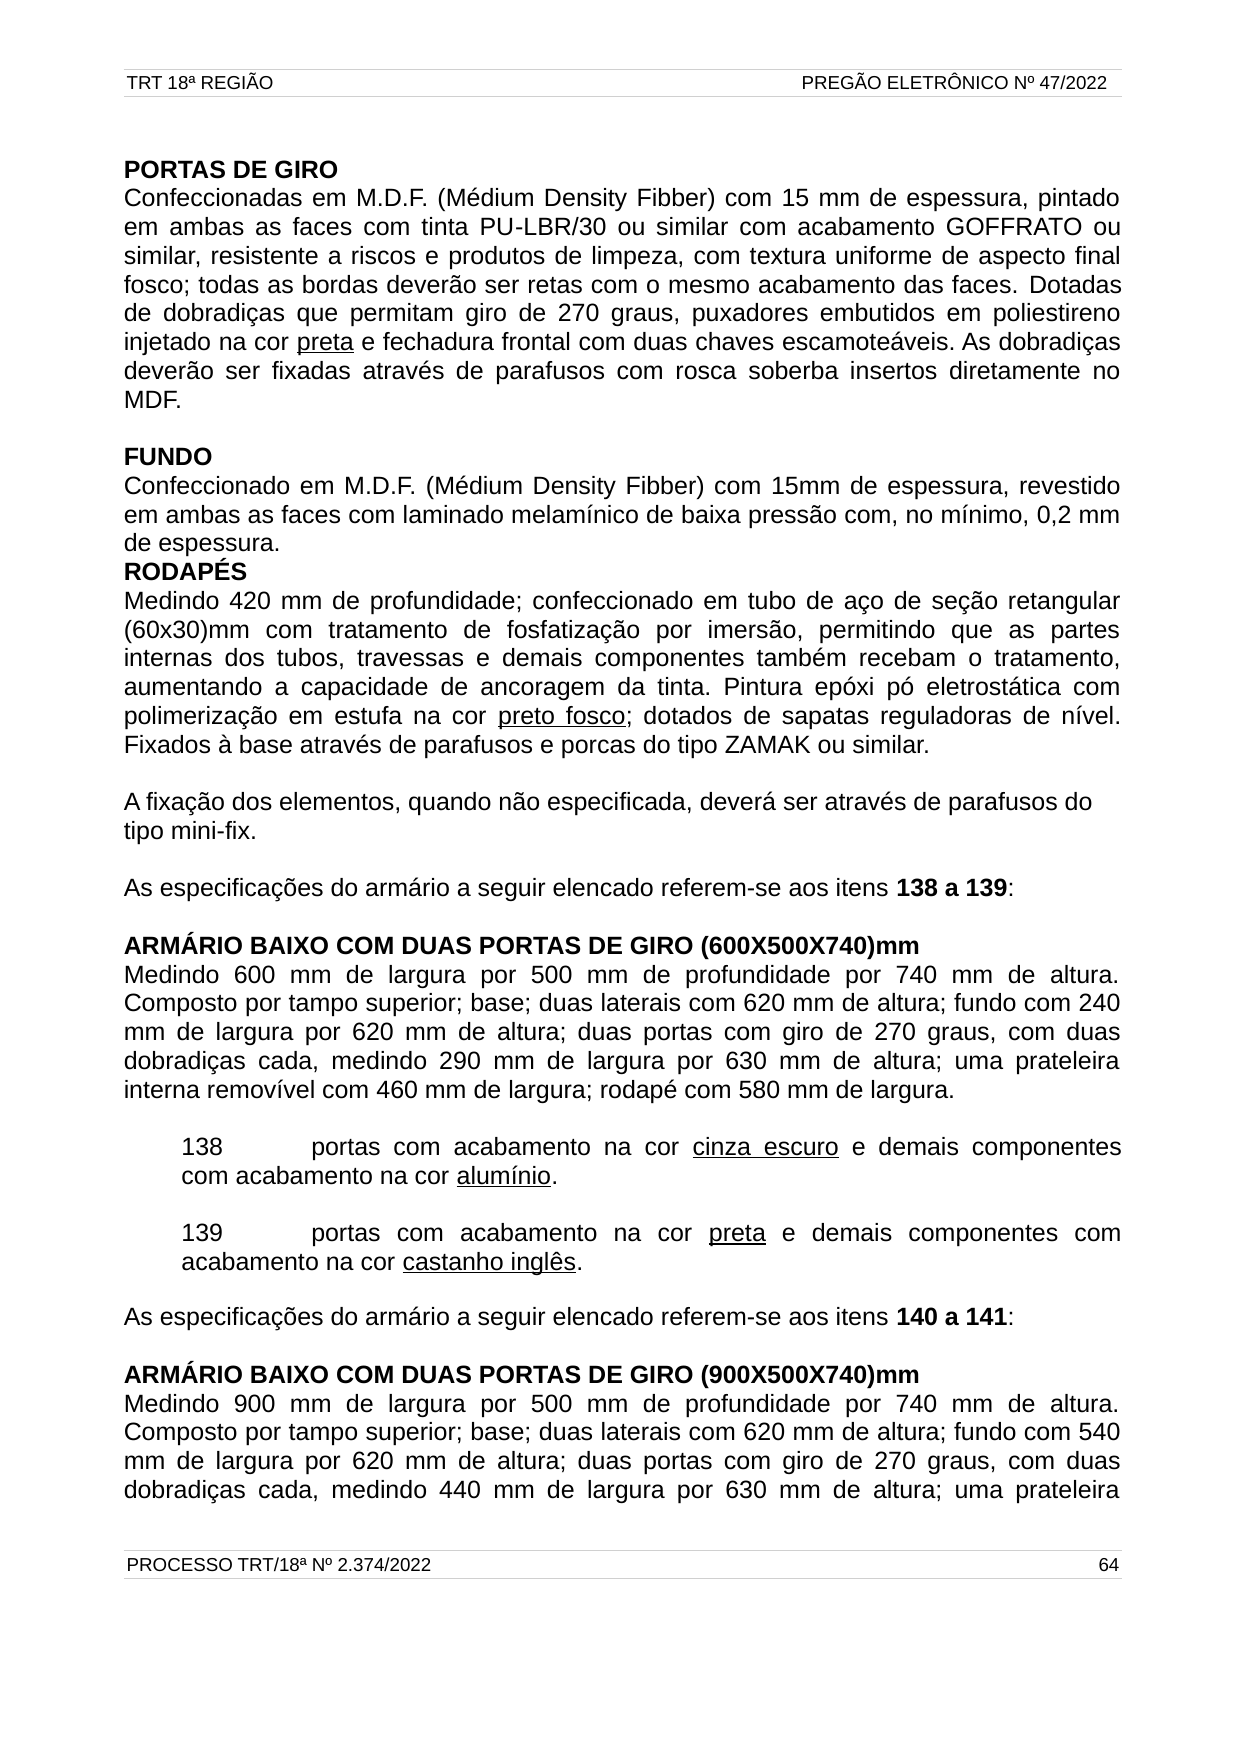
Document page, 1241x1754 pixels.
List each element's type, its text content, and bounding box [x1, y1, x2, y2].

text PORTAS DE GIRO [123, 155, 1122, 183]
text Confeccionadas em M.D.F. (Médium Density Fibber) com 15 mm de espessura, pintado em ambas as faces com tinta PU‑LBR/30 ou similar com acabamento GOFFRATO ou similar, resistente a riscos e produtos de limpeza, com textura uniforme de aspecto final fosco; todas as bordas deverão ser retas com o mesmo acabamento das faces. Dotadas de dobradiças que permitam giro de 270 graus, puxadores embutidos em poliestireno injetado na cor preta e fechadura frontal com duas chaves escamoteáveis. As dobradiças deverão ser fixadas através de parafusos com rosca soberba insertos diretamente no MDF. [123, 183, 1122, 413]
text RODAPÉS [123, 557, 1122, 586]
text Medindo 600 mm de largura por 500 mm de profundidade por 740 mm de altura. Composto por tampo superior; base; duas laterais com 620 mm de altura; fundo com 240 mm de largura por 620 mm de altura; duas portas com giro de 270 graus, com duas dobradiças cada, medindo 290 mm de largura por 630 mm de altura; uma prateleira interna removível com 460 mm de largura; rodapé com 580 mm de largura. [123, 960, 1122, 1103]
text FUNDO [123, 442, 1122, 471]
text Medindo 420 mm de profundidade; confeccionado em tubo de aço de seção retangular (60x30)mm com tratamento de fosfatização por imersão, permitindo que as partes internas dos tubos, travessas e demais componentes também recebam o tratamento, aumentando a capacidade de ancoragem da tinta. Pintura epóxi pó eletrostática com polimerização em estufa na cor preto fosco; dotados de sapatas reguladoras de nível. Fixados à base através de parafusos e porcas do tipo ZAMAK ou similar. [123, 586, 1122, 758]
text ARMÁRIO BAIXO COM DUAS PORTAS DE GIRO (600X500X740)mm [123, 931, 1122, 960]
text Confeccionado em M.D.F. (Médium Density Fibber) com 15mm de espessura, revestido em ambas as faces com laminado melamínico de baixa pressão com, no mínimo, 0,2 mm de espessura. [123, 471, 1122, 557]
text As especificações do armário a seguir elencado referem-se aos itens 138 a 139: [123, 873, 1122, 902]
text 138 portas com acabamento na cor cinza escuro e demais componentes com acabamento na cor alumínio. [181, 1132, 1122, 1190]
text As especificações do armário a seguir elencado referem-se aos itens 140 a 141: [123, 1302, 1122, 1331]
text Medindo 900 mm de largura por 500 mm de profundidade por 740 mm de altura. Composto por tampo superior; base; duas laterais com 620 mm de altura; fundo com 540 mm de largura por 620 mm de altura; duas portas com giro de 270 graus, com duas dobradiças cada, medindo 440 mm de largura por 630 mm de altura; uma prateleira [123, 1388, 1122, 1503]
text A fixação dos elementos, quando não especificada, deverá ser através de parafusos do tipo mini-fix. [123, 787, 1122, 845]
text ARMÁRIO BAIXO COM DUAS PORTAS DE GIRO (900X500X740)mm [123, 1360, 1122, 1388]
text 139 portas com acabamento na cor preta e demais componentes com acabamento na cor castanho inglês. [181, 1218, 1122, 1276]
